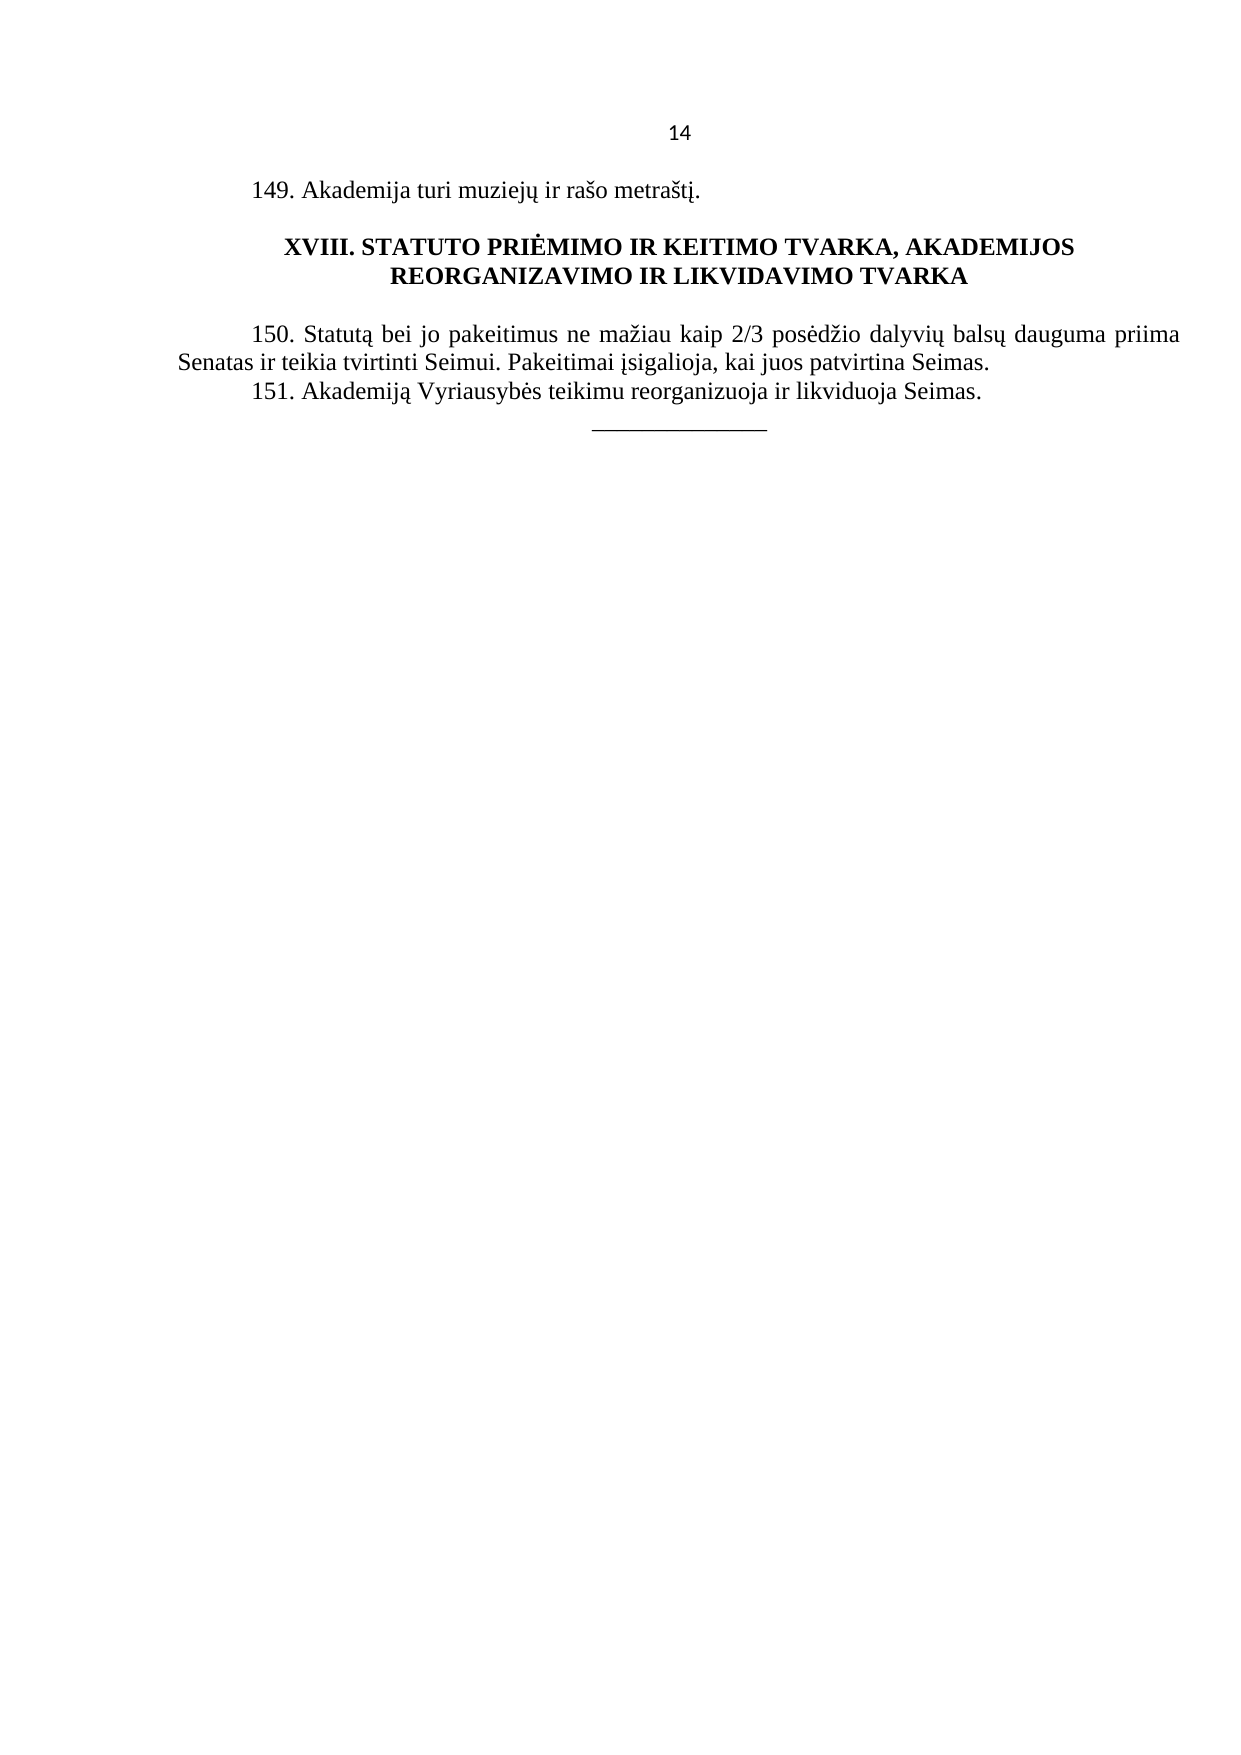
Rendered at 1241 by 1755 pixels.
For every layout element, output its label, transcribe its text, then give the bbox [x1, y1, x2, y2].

text ______________ [177, 405, 1181, 434]
text 149. Akademija turi muziejų ir rašo metraštį. [177, 175, 1181, 204]
text XVIII. Statuto priėmimo ir keitimo tvarka, Akademijos reorganizavimo ir likvidavimo tvarka [177, 232, 1181, 290]
text 150. Statutą bei jo pakeitimus ne mažiau kaip 2/3 posėdžio dalyvių balsų dauguma priima Senatas ir teikia tvirtinti Seimui. Pakeitimai įsigalioja, kai juos patvirtina Seimas. [177, 319, 1181, 376]
text 151. Akademiją Vyriausybės teikimu reorganizuoja ir likviduoja Seimas. [177, 376, 1181, 405]
